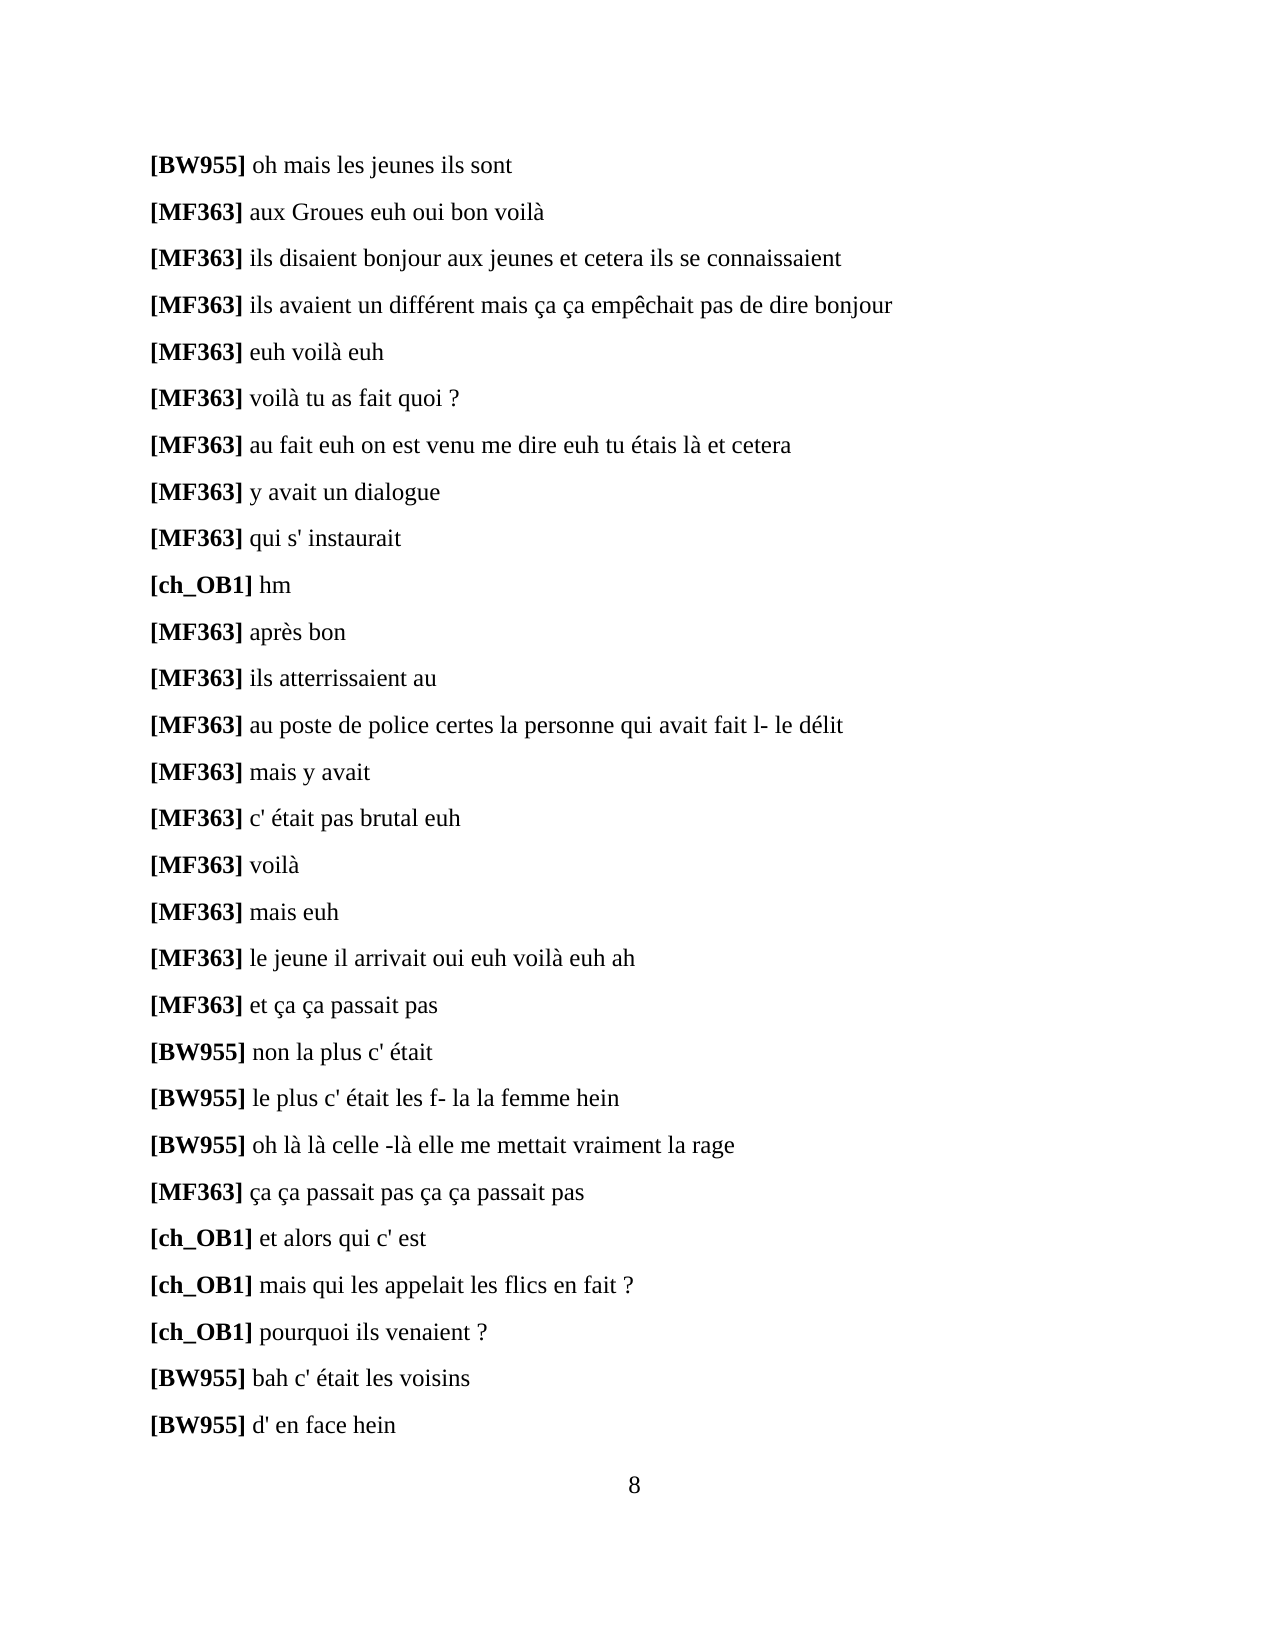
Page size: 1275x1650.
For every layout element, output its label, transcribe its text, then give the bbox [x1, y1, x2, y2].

text [MF363] ça ça passait pas ça ça passait pas [150, 1177, 1125, 1205]
text [MF363] et ça ça passait pas [150, 990, 1125, 1019]
text [MF363] ils disaient bonjour aux jeunes et cetera ils se connaissaient [150, 243, 1125, 272]
text [MF363] ils avaient un différent mais ça ça empêchait pas de dire bonjour [150, 290, 1125, 319]
text [BW955] d' en face hein [150, 1410, 1125, 1439]
text [MF363] mais euh [150, 897, 1125, 925]
text [MF363] après bon [150, 617, 1125, 645]
text [BW955] oh là là celle -là elle me mettait vraiment la rage [150, 1130, 1125, 1159]
text [ch_OB1] pourquoi ils venaient ? [150, 1317, 1125, 1345]
text [MF363] voilà [150, 850, 1125, 879]
text [MF363] au poste de police certes la personne qui avait fait l- le délit [150, 710, 1125, 739]
text [BW955] non la plus c' était [150, 1037, 1125, 1065]
text [BW955] oh mais les jeunes ils sont [150, 150, 1125, 179]
text [MF363] euh voilà euh [150, 337, 1125, 365]
text [MF363] mais y avait [150, 757, 1125, 785]
text [MF363] c' était pas brutal euh [150, 803, 1125, 832]
text [MF363] y avait un dialogue [150, 477, 1125, 505]
text [MF363] qui s' instaurait [150, 523, 1125, 552]
text [BW955] bah c' était les voisins [150, 1363, 1125, 1392]
text [BW955] le plus c' était les f- la la femme hein [150, 1083, 1125, 1112]
text [ch_OB1] hm [150, 570, 1125, 599]
text [ch_OB1] mais qui les appelait les flics en fait ? [150, 1270, 1125, 1299]
text [MF363] le jeune il arrivait oui euh voilà euh ah [150, 943, 1125, 972]
text [ch_OB1] et alors qui c' est [150, 1223, 1125, 1252]
text [MF363] au fait euh on est venu me dire euh tu étais là et cetera [150, 430, 1125, 459]
text [MF363] ils atterrissaient au [150, 663, 1125, 692]
text [MF363] voilà tu as fait quoi ? [150, 383, 1125, 412]
text [MF363] aux Groues euh oui bon voilà [150, 197, 1125, 225]
